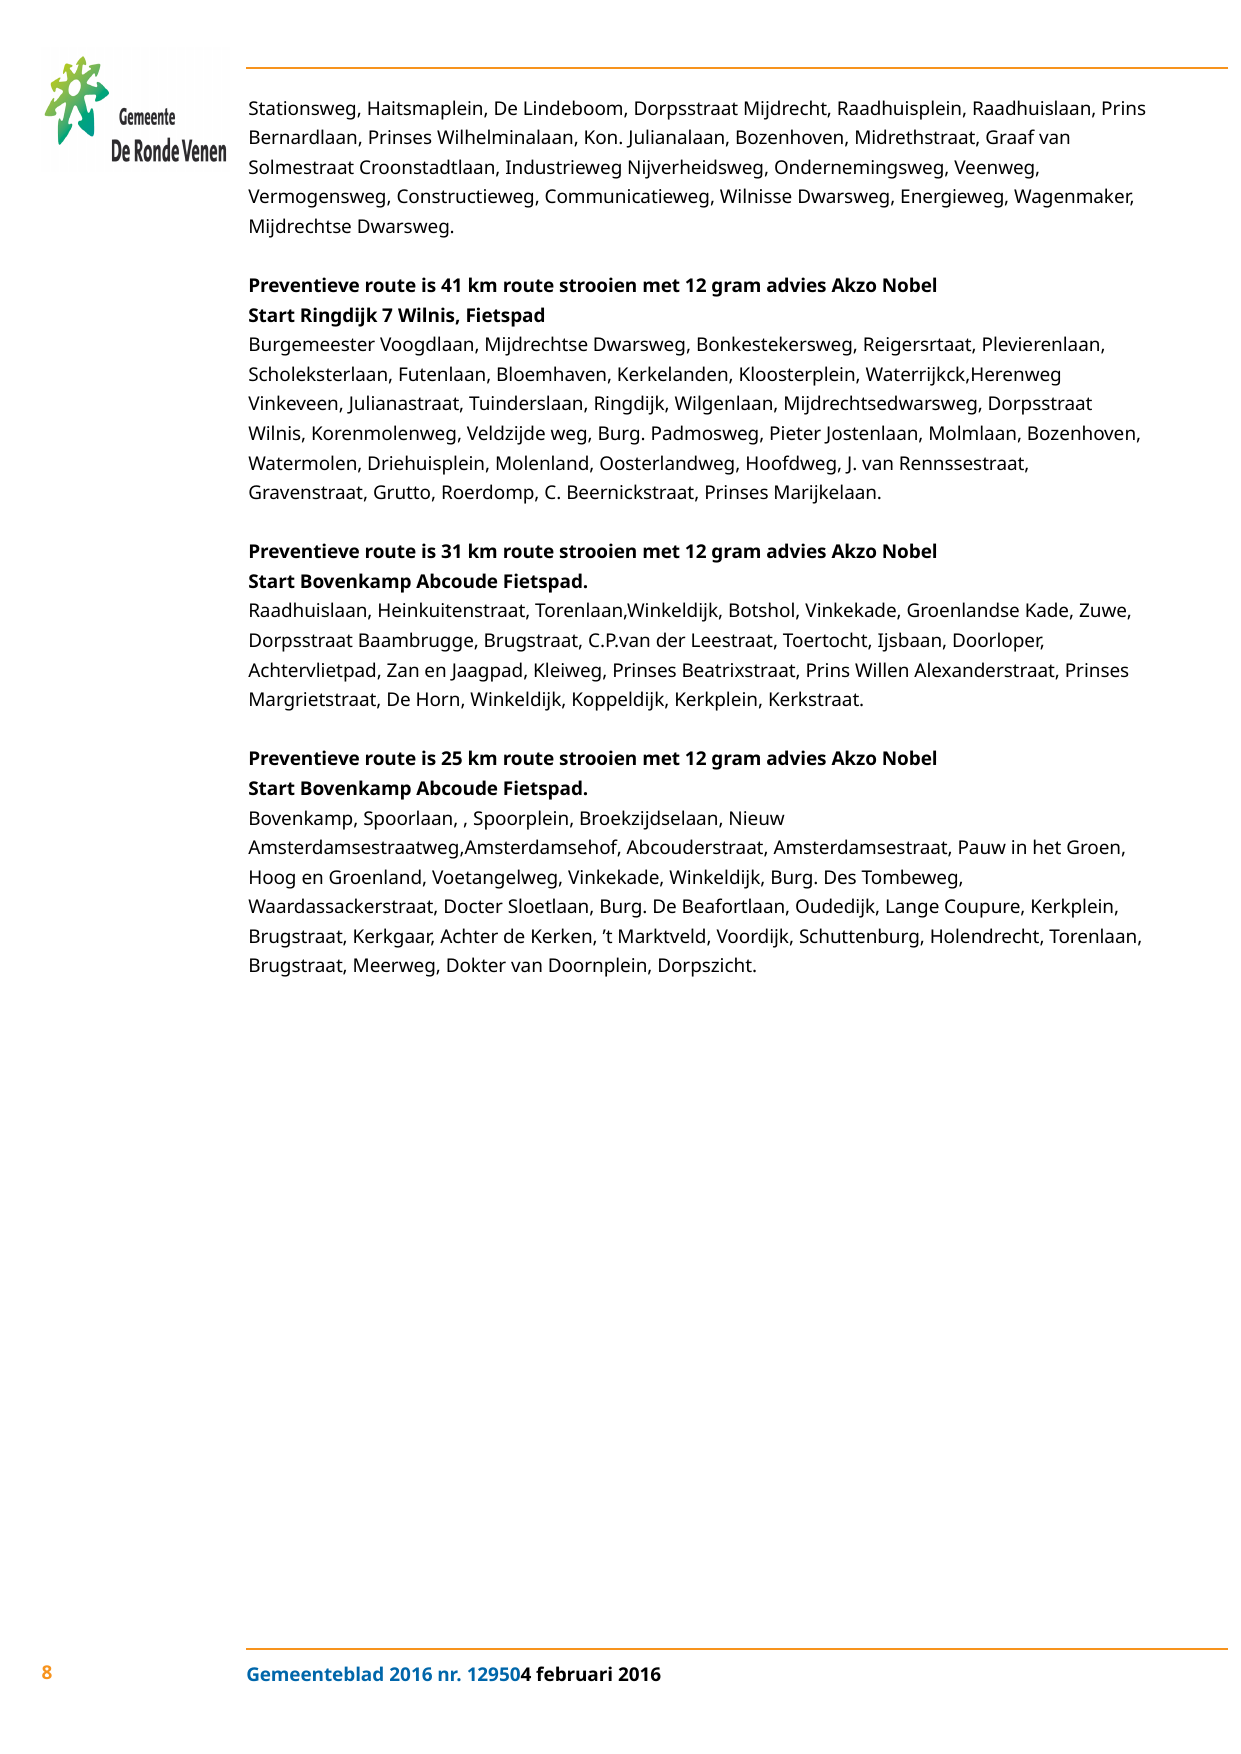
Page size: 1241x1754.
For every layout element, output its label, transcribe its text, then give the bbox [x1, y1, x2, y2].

text Start Bovenkamp Abcoude Fietspad. [248, 775, 1152, 801]
text Preventieve route is 41 km route strooien met 12 gram advies Akzo Nobel [248, 272, 1152, 298]
text Start Ringdijk 7 Wilnis, Fietspad [248, 302, 1152, 328]
text Preventieve route is 25 km route strooien met 12 gram advies Akzo Nobel [248, 746, 1152, 771]
text Burgemeester Voogdlaan, Mijdrechtse Dwarsweg, Bonkestekersweg, Reigersrtaat, Plevierenlaan, Scholeksterlaan, Futenlaan, Bloemhaven, Kerkelanden, Kloosterplein, Waterrijkck,Herenweg Vinkeveen, Julianastraat, Tuinderslaan, Ringdijk, Wilgenlaan, Mijdrechtsedwarsweg, Dorpsstraat Wilnis, Korenmolenweg, Veldzijde weg, Burg. Padmosweg, Pieter Jostenlaan, Molmlaan, Bozenhoven, Watermolen, Driehuisplein, Molenland, Oosterlandweg, Hoofdweg, J. van Rennssestraat, Gravenstraat, Grutto, Roerdomp, C. Beernickstraat, Prinses Marijkelaan. [248, 331, 1152, 505]
text Bovenkamp, Spoorlaan, , Spoorplein, Broekzijdselaan, Nieuw Amsterdamsestraatweg,Amsterdamsehof, Abcouderstraat, Amsterdamsestraat, Pauw in het Groen, Hoog en Groenland, Voetangelweg, Vinkekade, Winkeldijk, Burg. Des Tombeweg, Waardassackerstraat, Docter Sloetlaan, Burg. De Beafortlaan, Oudedijk, Lange Coupure, Kerkplein, Brugstraat, Kerkgaar, Achter de Kerken, ’t Marktveld, Voordijk, Schuttenburg, Holendrecht, Torenlaan, Brugstraat, Meerweg, Dokter van Doornplein, Dorpszicht. [248, 805, 1152, 978]
text Start Bovenkamp Abcoude Fietspad. [248, 568, 1152, 594]
text Stationsweg, Haitsmaplein, De Lindeboom, Dorpsstraat Mijdrecht, Raadhuisplein, Raadhuislaan, Prins Bernardlaan, Prinses Wilhelminalaan, Kon. Julianalaan, Bozenhoven, Midrethstraat, Graaf van Solmestraat Croonstadtlaan, Industrieweg Nijverheidsweg, Ondernemingsweg, Veenweg, Vermogensweg, Constructieweg, Communicatieweg, Wilnisse Dwarsweg, Energieweg, Wagenmaker, Mijdrechtse Dwarsweg. [248, 95, 1152, 239]
text Preventieve route is 31 km route strooien met 12 gram advies Akzo Nobel [248, 538, 1152, 564]
picture [41, 47, 231, 172]
text Raadhuislaan, Heinkuitenstraat, Torenlaan,Winkeldijk, Botshol, Vinkekade, Groenlandse Kade, Zuwe, Dorpsstraat Baambrugge, Brugstraat, C.P.van der Leestraat, Toertocht, Ijsbaan, Doorloper, Achtervlietpad, Zan en Jaagpad, Kleiweg, Prinses Beatrixstraat, Prins Willen Alexanderstraat, Prinses Margrietstraat, De Horn, Winkeldijk, Koppeldijk, Kerkplein, Kerkstraat. [248, 598, 1152, 712]
